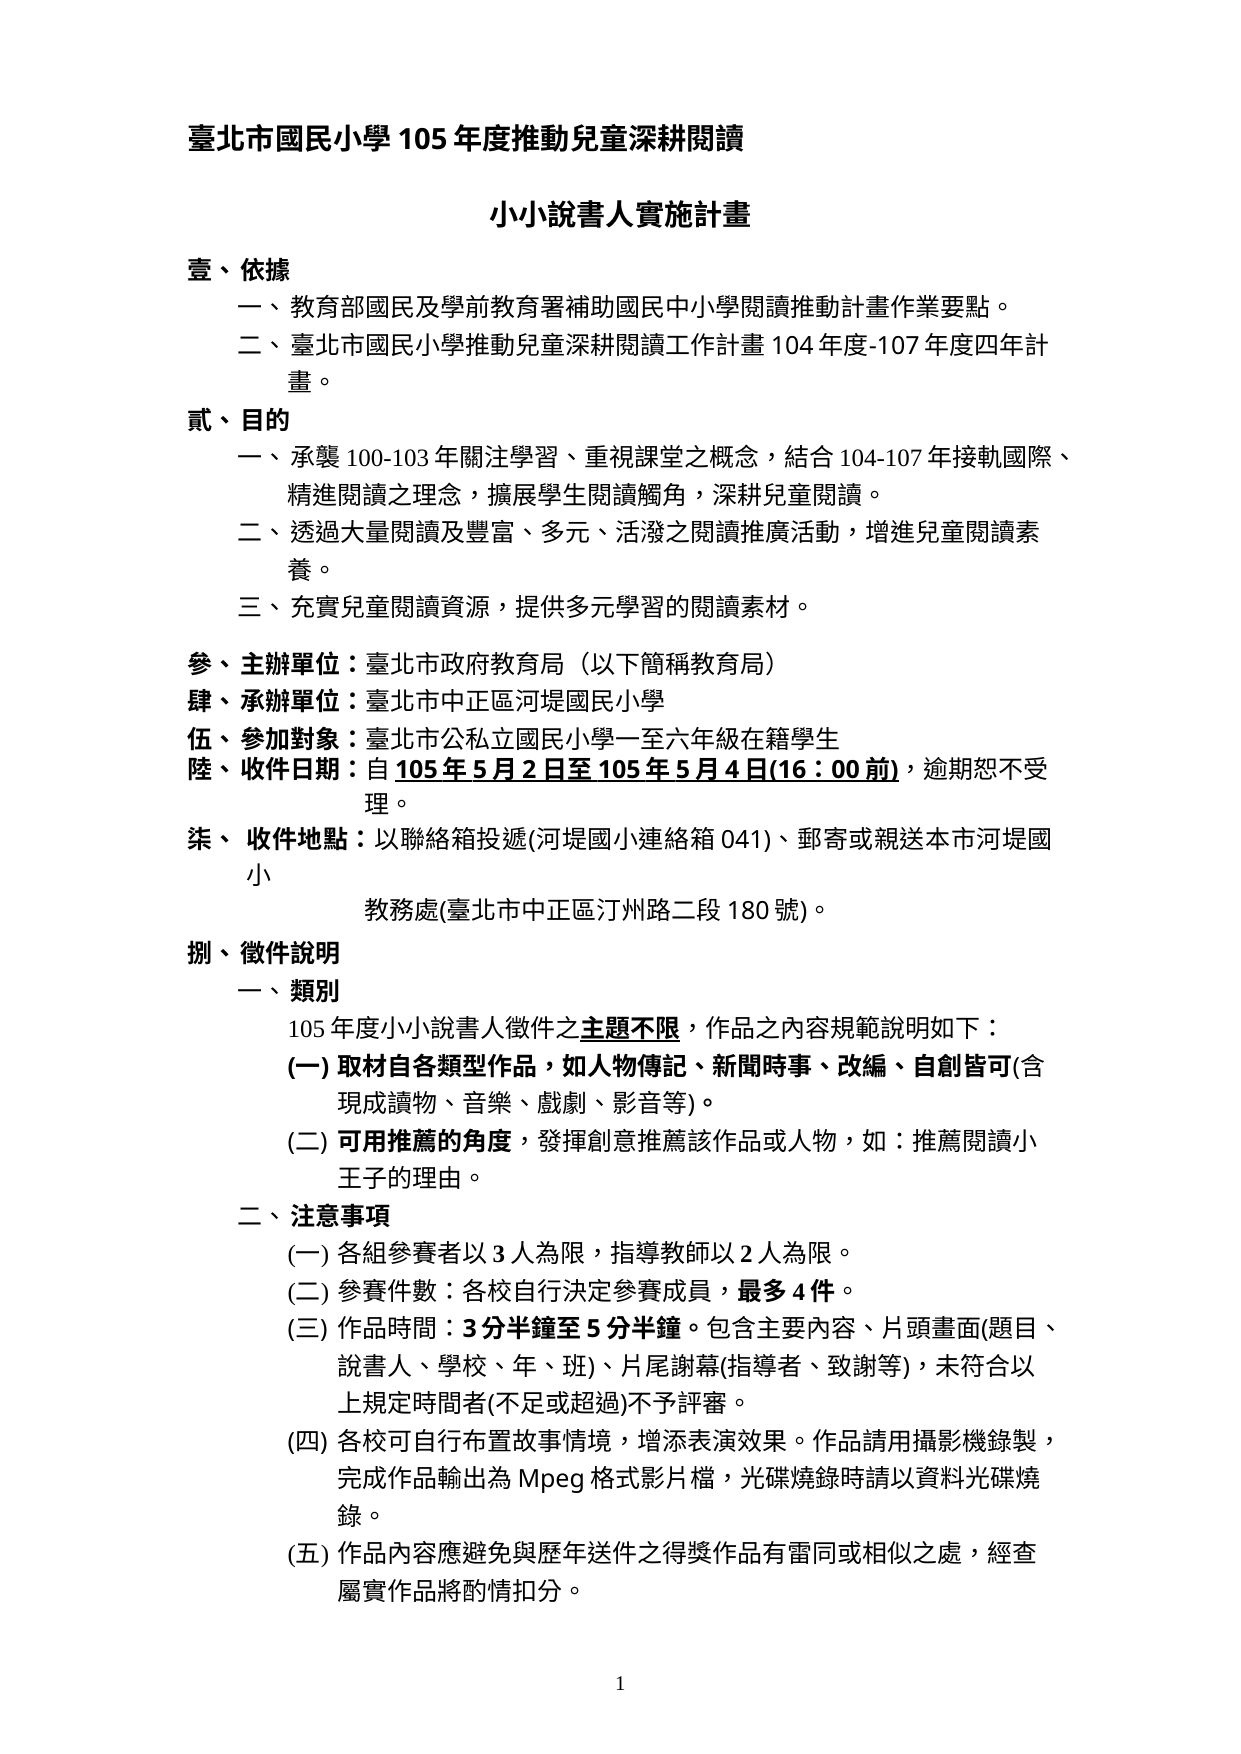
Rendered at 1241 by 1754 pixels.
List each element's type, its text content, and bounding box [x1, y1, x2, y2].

list 承辦單位：臺北市中正區河堤國民小學 [187, 675, 1053, 712]
list 透過大量閱讀及豐富、多元、活潑之閱讀推廣活動，增進兒童閱讀素養。 [237, 506, 1053, 581]
list 作品時間：3分半鐘至5分半鐘。包含主要內容、片頭畫面(題目、說書人、學校、年、班)、片尾謝幕(指導者、致謝等)，未符合以上規定時間者(不足或超過)不予評審。 [287, 1302, 1053, 1414]
list 參加對象：臺北市公私立國民小學一至六年級在籍學生 [187, 712, 1053, 750]
list 參賽件數：各校自行決定參賽成員，最多4件。 [287, 1264, 1053, 1302]
text 105年度小小說書人徵件之主題不限，作品之內容規範說明如下： [287, 1002, 1053, 1039]
list 徵件說明 [187, 927, 1053, 964]
list 收件日期：自105年5月2 日至105年5月4日(16：00前)，逾期恕不受 [187, 750, 1053, 785]
list 作品內容應避免與歷年送件之得獎作品有雷同或相似之處，經查屬實作品將酌情扣分。 [287, 1527, 1053, 1602]
list 主辦單位：臺北市政府教育局（以下簡稱教育局） [187, 637, 1053, 675]
list 各組參賽者以3人為限，指導教師以2人為限。 [287, 1227, 1053, 1264]
text 臺北市國民小學105年度推動兒童深耕閱讀 [187, 93, 1053, 168]
list 取材自各類型作品，如人物傳記、新聞時事、改編、自創皆可(含現成讀物、音樂、戲劇、影音等)。 [287, 1039, 1053, 1114]
list 注意事項 [237, 1189, 1053, 1227]
list 教務處(臺北市中正區汀州路二段180號)。 [364, 891, 1053, 927]
list 收件地點：以聯絡箱投遞(河堤國小連絡箱041)、郵寄或親送本市河堤國小 [187, 821, 1053, 891]
text 小小說書人實施計畫 [187, 168, 1053, 243]
list 可用推薦的角度，發揮創意推薦該作品或人物，如：推薦閱讀小王子的理由。 [287, 1114, 1053, 1189]
list 臺北市國民小學推動兒童深耕閱讀工作計畫104年度-107年度四年計畫。 [237, 318, 1053, 393]
list 各校可自行布置故事情境，增添表演效果。作品請用攝影機錄製，完成作品輸出為Mpeg格式影片檔，光碟燒錄時請以資料光碟燒錄。 [287, 1414, 1053, 1527]
list 教育部國民及學前教育署補助國民中小學閱讀推動計畫作業要點。 [237, 281, 1053, 318]
list 充實兒童閱讀資源，提供多元學習的閱讀素材。 [237, 581, 1053, 618]
list 理。 [240, 785, 1053, 821]
list 類別 [237, 964, 1053, 1002]
list 依據 [187, 243, 1053, 281]
list 承襲100-103年關注學習、重視課堂之概念，結合104-107年接軌國際、精進閱讀之理念，擴展學生閱讀觸角，深耕兒童閱讀。 [237, 431, 1053, 506]
list 目的 [187, 393, 1053, 431]
